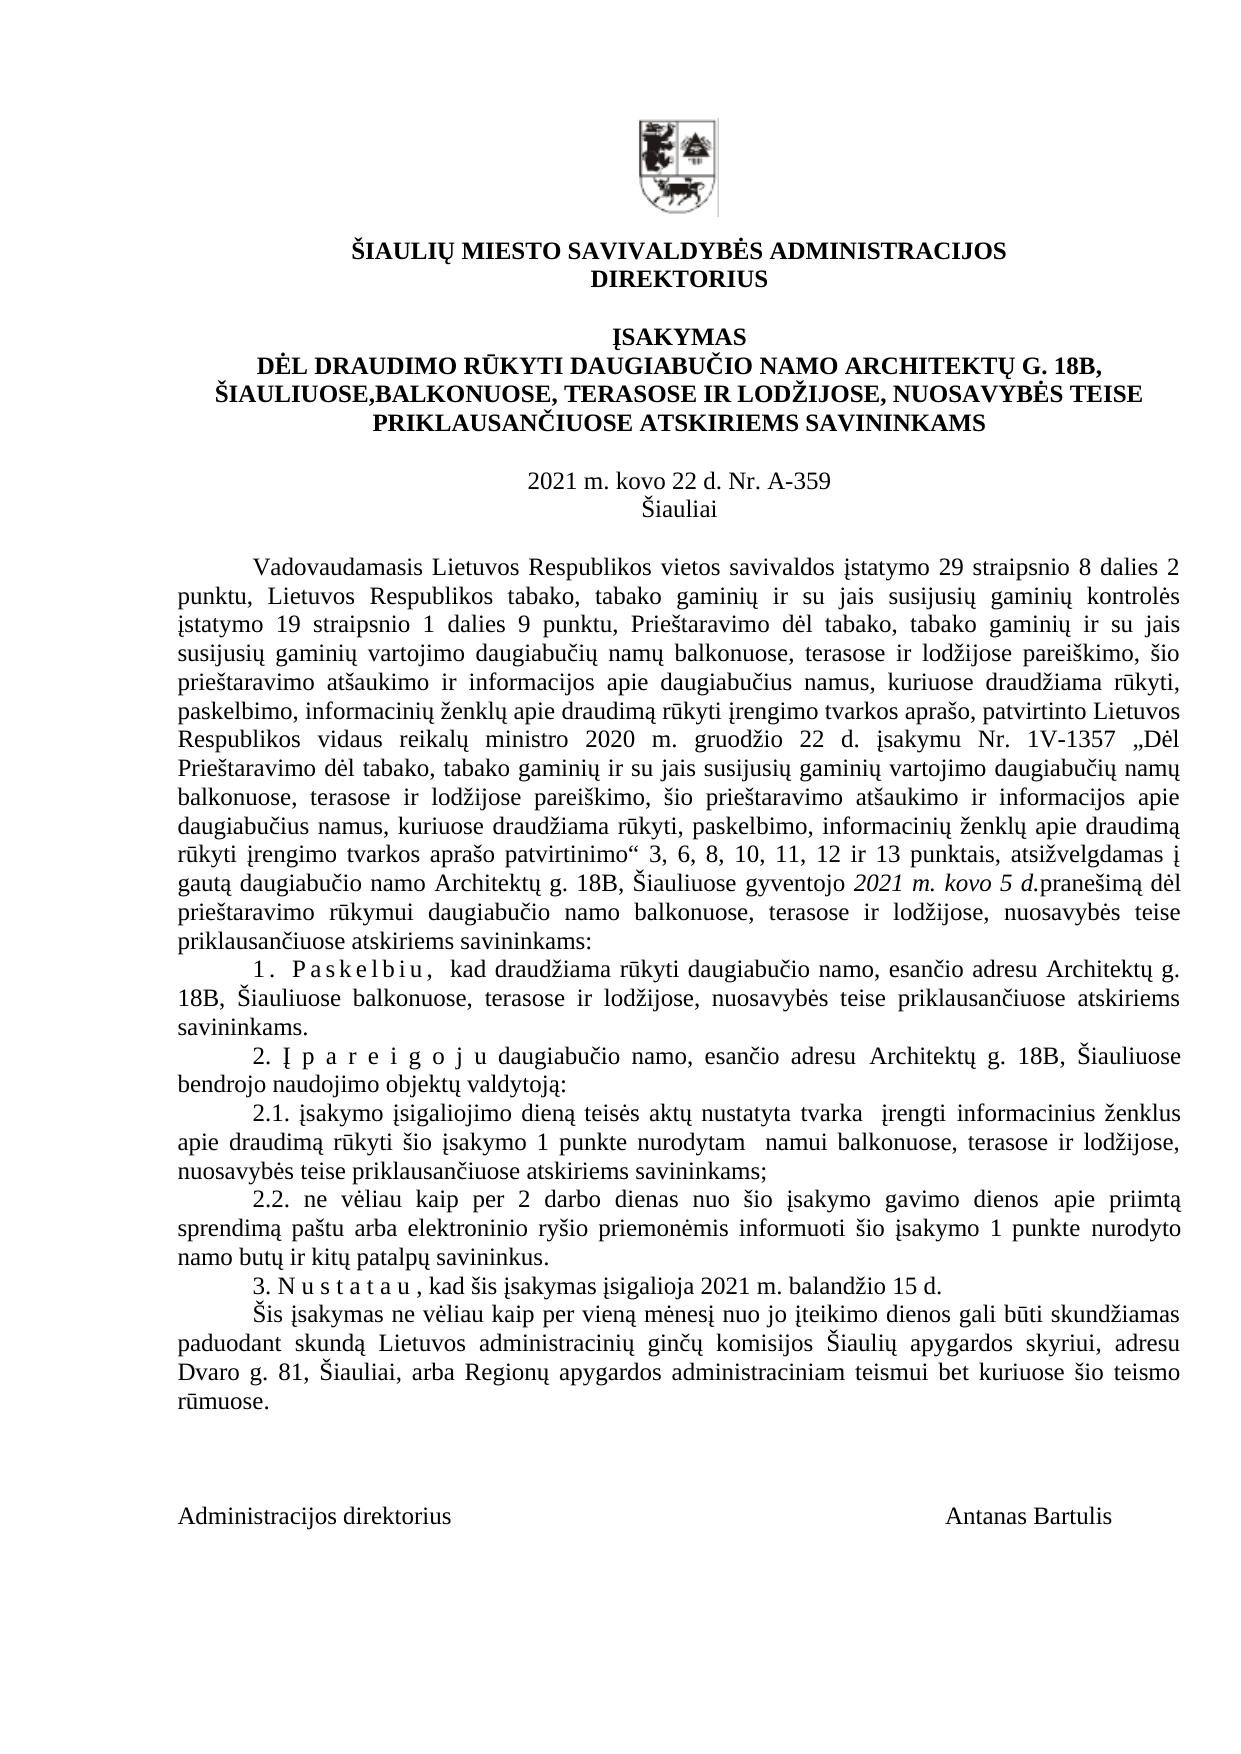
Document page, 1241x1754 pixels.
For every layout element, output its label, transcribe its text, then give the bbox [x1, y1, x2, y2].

text 2021 m. kovo 22 d. Nr. A-359 [177, 466, 1181, 494]
text 1. Paskelbiu, kad draudžiama rūkyti daugiabučio namo, esančio adresu Architektų g. 18B, Šiauliuose balkonuose, terasose ir lodžijose, nuosavybės teise priklausančiuose atskiriems savininkams. [177, 954, 1181, 1041]
text 3. Nustatau, kad šis įsakymas įsigalioja 2021 m. balandžio 15 d. [177, 1271, 1181, 1299]
text Šis įsakymas ne vėliau kaip per vieną mėnesį nuo jo įteikimo dienos gali būti skundžiamas paduodant skundą Lietuvos administracinių ginčų komisijos Šiaulių apygardos skyriui, adresu Dvaro g. 81, Šiauliai, arba Regionų apygardos administraciniam teismui bet kuriuose šio teismo rūmuose. [177, 1299, 1181, 1414]
text Šiauliai [177, 494, 1181, 523]
text Administracijos direktorius Antanas Bartulis [177, 1501, 1181, 1529]
text Vadovaudamasis Lietuvos Respublikos vietos savivaldos įstatymo 29 straipsnio 8 dalies 2 punktu, Lietuvos Respublikos tabako, tabako gaminių ir su jais susijusių gaminių kontrolės įstatymo 19 straipsnio 1 dalies 9 punktu, Prieštaravimo dėl tabako, tabako gaminių ir su jais susijusių gaminių vartojimo daugiabučių namų balkonuose, terasose ir lodžijose pareiškimo, šio prieštaravimo atšaukimo ir informacijos apie daugiabučius namus, kuriuose draudžiama rūkyti, paskelbimo, informacinių ženklų apie draudimą rūkyti įrengimo tvarkos aprašo, patvirtinto Lietuvos Respublikos vidaus reikalų ministro 2020 m. gruodžio 22 d. įsakymu Nr. 1V-1357 „Dėl Prieštaravimo dėl tabako, tabako gaminių ir su jais susijusių gaminių vartojimo daugiabučių namų balkonuose, terasose ir lodžijose pareiškimo, šio prieštaravimo atšaukimo ir informacijos apie daugiabučius namus, kuriuose draudžiama rūkyti, paskelbimo, informacinių ženklų apie draudimą rūkyti įrengimo tvarkos aprašo patvirtinimo“ 3, 6, 8, 10, 11, 12 ir 13 punktais, atsižvelgdamas į gautą daugiabučio namo Architektų g. 18B, Šiauliuose gyventojo 2021 m. kovo 5 d.pranešimą dėl prieštaravimo rūkymui daugiabučio namo balkonuose, terasose ir lodžijose, nuosavybės teise priklausančiuose atskiriems savininkams: [177, 552, 1181, 954]
text ĮSAKYMAS [177, 322, 1181, 351]
text DĖL DRAUDIMO RŪKYTI DAUGIABUČIO NAMO ARCHITEKTŲ G. 18B, ŠIAULIUOSE,BALKONUOSE, TERASOSE IR LODŽIJOSE, NUOSAVYBĖS TEISE PRIKLAUSANČIUOSE ATSKIRIEMS SAVININKAMS [177, 351, 1181, 437]
text 2. Į p a r e i g o j u daugiabučio namo, esančio adresu Architektų g. 18B, Šiauliuose bendrojo naudojimo objektų valdytoją: [177, 1041, 1181, 1098]
text 2.1. įsakymo įsigaliojimo dieną teisės aktų nustatyta tvarka įrengti informacinius ženklus apie draudimą rūkyti šio įsakymo 1 punkte nurodytam namui balkonuose, terasose ir lodžijose, nuosavybės teise priklausančiuose atskiriems savininkams; [177, 1098, 1181, 1184]
text DIREKTORIUS [177, 264, 1181, 293]
text 2.2. ne vėliau kaip per 2 darbo dienas nuo šio įsakymo gavimo dienos apie priimtą sprendimą paštu arba elektroninio ryšio priemonėmis informuoti šio įsakymo 1 punkte nurodyto namo butų ir kitų patalpų savininkus. [177, 1184, 1181, 1271]
text ŠIAULIŲ MIESTO SAVIVALDYBĖS ADMINISTRACIJOS [177, 236, 1181, 264]
